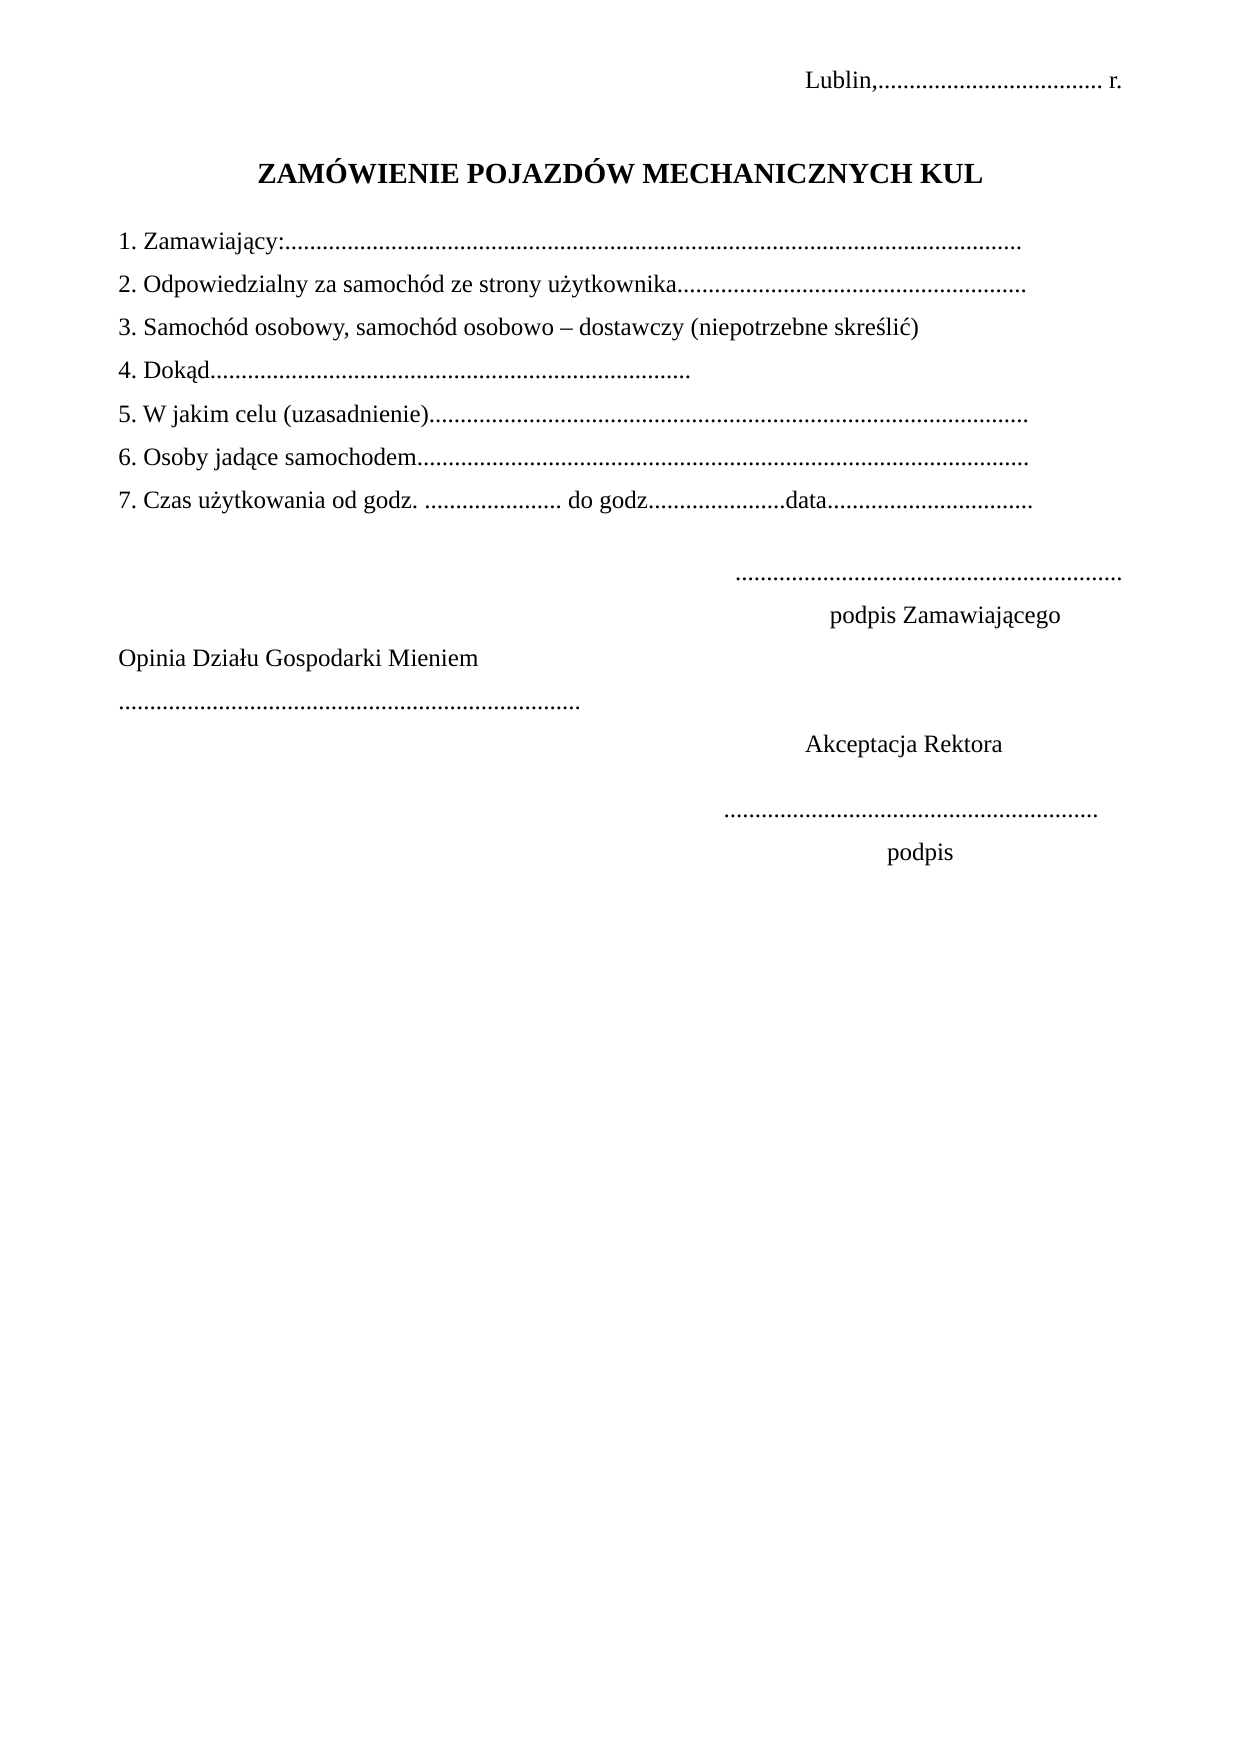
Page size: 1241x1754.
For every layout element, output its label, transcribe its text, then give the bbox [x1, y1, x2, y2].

text 2. Odpowiedzialny za samochód ze strony użytkownika........................................................ [118, 269, 1122, 298]
text 4. Dokąd............................................................................. [118, 356, 1122, 384]
text .............................................................. [118, 557, 1122, 586]
text .......................................................................... [118, 686, 1122, 715]
text Opinia Działu Gospodarki Mieniem [118, 643, 1122, 672]
text 6. Osoby jadące samochodem.................................................................................................. [118, 442, 1122, 471]
text ZAMÓWIENIE POJAZDÓW MECHANICZNYCH KUL [118, 157, 1122, 190]
text 3. Samochód osobowy, samochód osobowo – dostawczy (niepotrzebne skreślić) [118, 312, 1122, 341]
text Akceptacja Rektora [118, 729, 1122, 758]
text ............................................................ [118, 794, 1122, 823]
text 5. W jakim celu (uzasadnienie)................................................................................................ [118, 399, 1122, 427]
text podpis [118, 837, 1122, 866]
text Lublin,.................................... r. [118, 66, 1122, 94]
text podpis Zamawiającego [118, 600, 1122, 629]
text 1. Zamawiający:...................................................................................................................... [118, 226, 1122, 255]
text 7. Czas użytkowania od godz. ...................... do godz......................data................................. [118, 485, 1122, 514]
